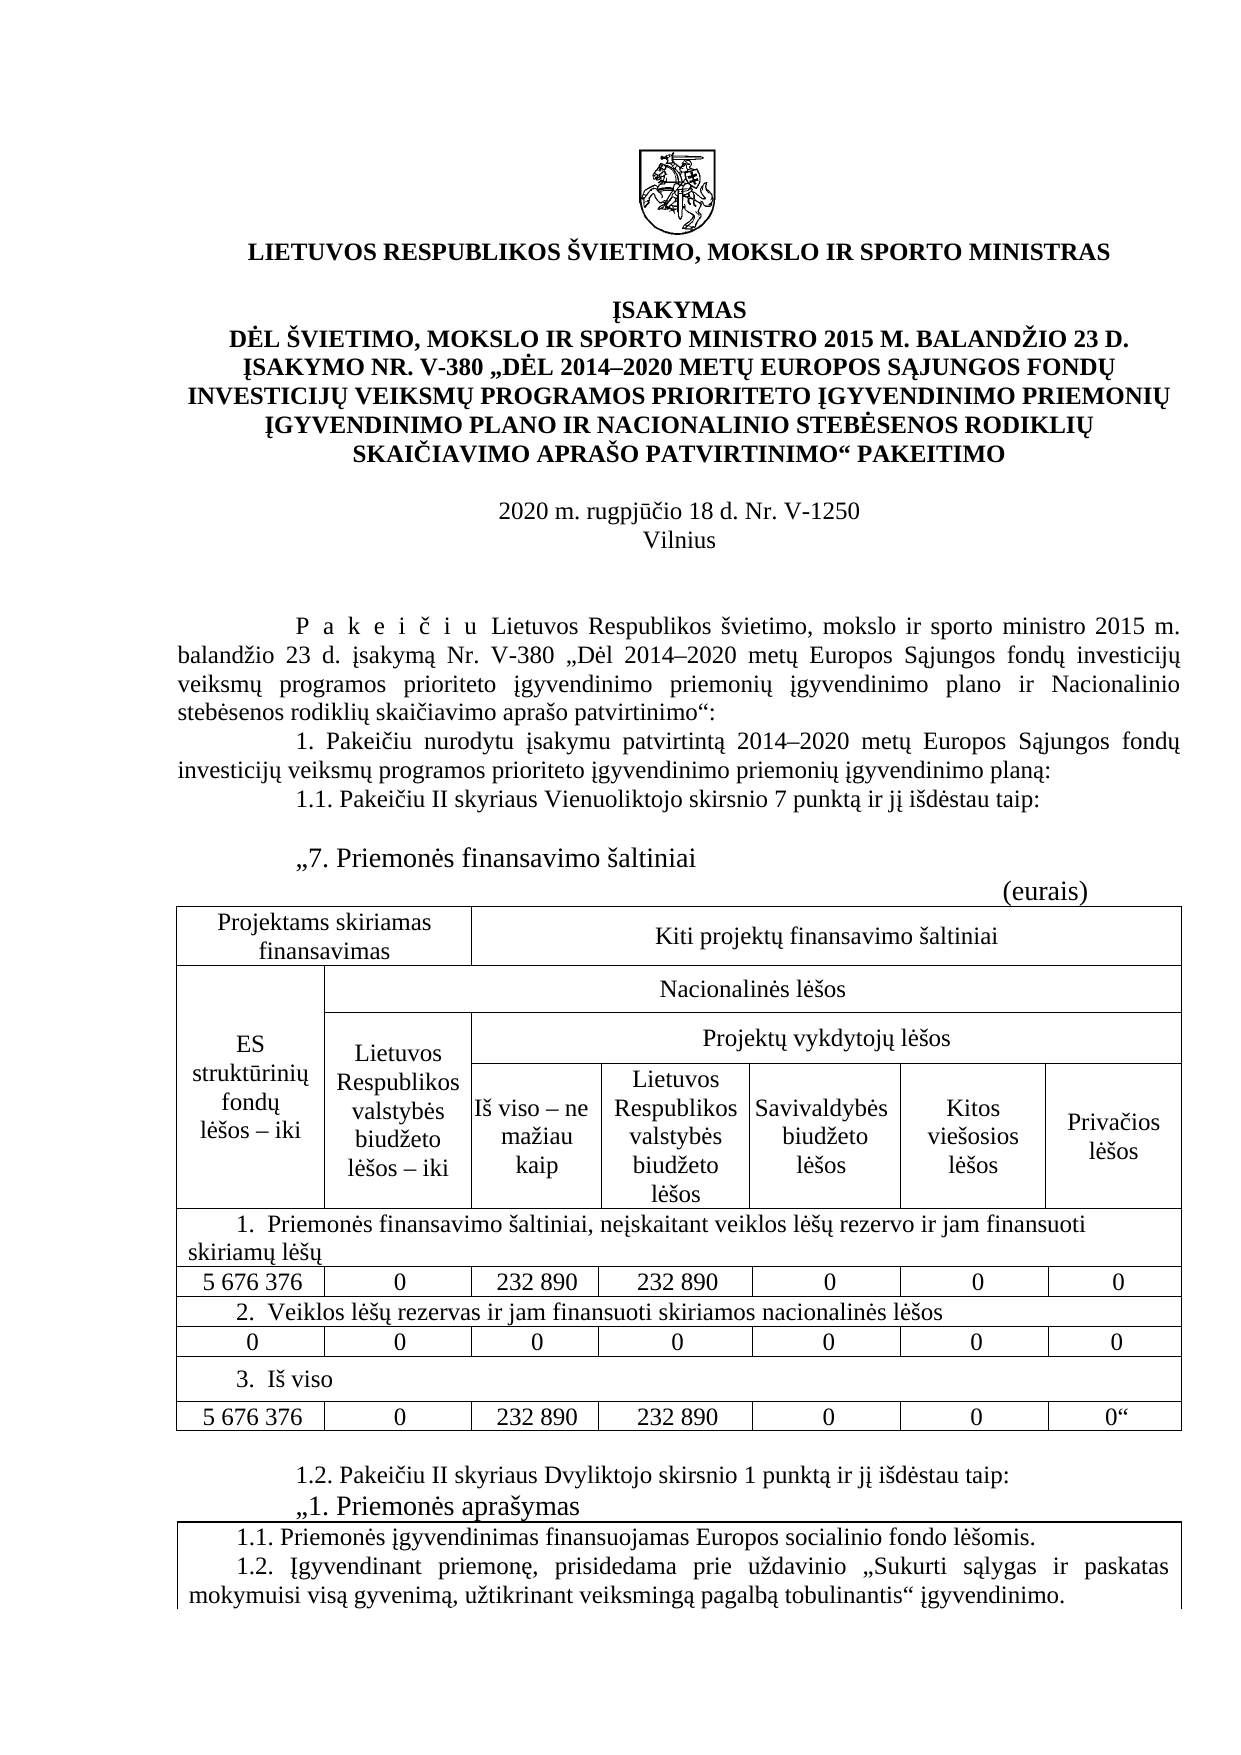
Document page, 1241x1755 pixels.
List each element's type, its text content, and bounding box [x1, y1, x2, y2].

table_cell 3. Iš viso [177, 1357, 1181, 1401]
table_cell 0 [325, 1402, 471, 1430]
table_cell 0“ [1049, 1402, 1181, 1430]
table_cell 232 890 [599, 1402, 752, 1430]
table_cell 232 890 [472, 1267, 598, 1296]
table_header Projektams skiriamas finansavimas [177, 907, 471, 964]
table_cell Kitos viešosios lėšos [901, 1064, 1045, 1208]
text 2020 m. rugpjūčio 18 d. Nr. V-1250 Vilnius [177, 496, 1181, 554]
table_cell 1. Priemonės finansavimo šaltiniai, neįskaitant veiklos lėšų rezervo ir jam finansuoti skiriamų lėšų [177, 1209, 1181, 1266]
table_cell 0 [1049, 1267, 1181, 1296]
text P a k e i č i u Lietuvos Respublikos švietimo, mokslo ir sporto ministro 2015 m. balandžio 23 d. įsakymą Nr. V-380 „Dėl 2014–2020 metų Europos Sąjungos fondų investicijų veiksmų programos prioriteto įgyvendinimo priemonių įgyvendinimo plano ir Nacionalinio stebėsenos rodiklių skaičiavimo aprašo patvirtinimo“: [177, 611, 1181, 726]
table_cell 5 676 376 [177, 1402, 324, 1430]
table_cell Savivaldybės biudžeto lėšos [750, 1064, 900, 1208]
text ĮSAKYMAS [177, 295, 1181, 324]
table_cell 0 [753, 1402, 900, 1430]
table_cell 0 [901, 1402, 1048, 1430]
table_cell 0 [901, 1327, 1048, 1356]
text LIETUVOS RESPUBLIKOS ŠVIETIMO, MOKSLO IR SPORTO MINISTRAS [177, 237, 1181, 266]
table_cell 0 [753, 1267, 900, 1296]
text „1. Priemonės aprašymas [177, 1489, 1181, 1521]
text 1. Pakeičiu nurodytu įsakymu patvirtintą 2014–2020 metų Europos Sąjungos fondų investicijų veiksmų programos prioriteto įgyvendinimo priemonių įgyvendinimo planą: [177, 726, 1181, 784]
text DĖL ŠVIETIMO, MOKSLO IR SPORTO MINISTRO 2015 M. BALANDŽIO 23 D. ĮSAKYMO NR. V-380 „DĖL 2014–2020 mETŲ europos sąjungos fondų investicijų veiksmų programos prioriteto įgyvendinimo priemonių įgyvendinimo plano IR NACIONALINIo STEBĖSENOS RODIKLIŲ SKAIČIAVIMO APRAŠO patvirtinimo“ PAKEITIMO [177, 324, 1181, 467]
table_cell 0 [325, 1267, 471, 1296]
table_cell 0 [325, 1327, 471, 1356]
text „7. Priemonės finansavimo šaltiniai [266, 841, 1181, 874]
table_header Kiti projektų finansavimo šaltiniai [472, 907, 1181, 964]
table_cell 0 [1049, 1327, 1181, 1356]
table_cell 0 [472, 1327, 598, 1356]
table_cell 0 [177, 1327, 324, 1356]
table_cell 2. Veiklos lėšų rezervas ir jam finansuoti skiriamos nacionalinės lėšos [177, 1297, 1181, 1326]
table_cell 0 [599, 1327, 752, 1356]
table_cell Lietuvos Respublikos valstybės biudžeto lėšos – iki [325, 1013, 471, 1208]
table_cell Lietuvos Respublikos valstybės biudžeto lėšos [602, 1064, 749, 1208]
table_cell Nacionalinės lėšos [325, 966, 1181, 1012]
table_cell 0 [901, 1267, 1048, 1296]
table_cell Privačios lėšos [1046, 1064, 1181, 1208]
table_cell 1.2. Įgyvendinant priemonę, prisidedama prie uždavinio „Sukurti sąlygas ir paskatas mokymuisi visą gyvenimą, užtikrinant veiksmingą pagalbą tobulinantis“ įgyvendinimo. [178, 1551, 1181, 1609]
table_cell 232 890 [472, 1402, 598, 1430]
table_cell 232 890 [599, 1267, 752, 1296]
text (eurais) [927, 874, 1181, 906]
text 1.2. Pakeičiu II skyriaus Dvyliktojo skirsnio 1 punktą ir jį išdėstau taip: [177, 1460, 1181, 1489]
text 1.1. Pakeičiu II skyriaus Vienuoliktojo skirsnio 7 punktą ir jį išdėstau taip: [177, 784, 1181, 812]
table_cell Iš viso – ne mažiau kaip [472, 1064, 601, 1208]
table_cell Projektų vykdytojų lėšos [472, 1013, 1181, 1063]
table_cell ES struktūrinių fondų lėšos – iki [177, 966, 324, 1208]
table_header 1.1. Priemonės įgyvendinimas finansuojamas Europos socialinio fondo lėšomis. [178, 1523, 1181, 1551]
table_cell 5 676 376 [177, 1267, 324, 1296]
table_cell 0 [753, 1327, 900, 1356]
